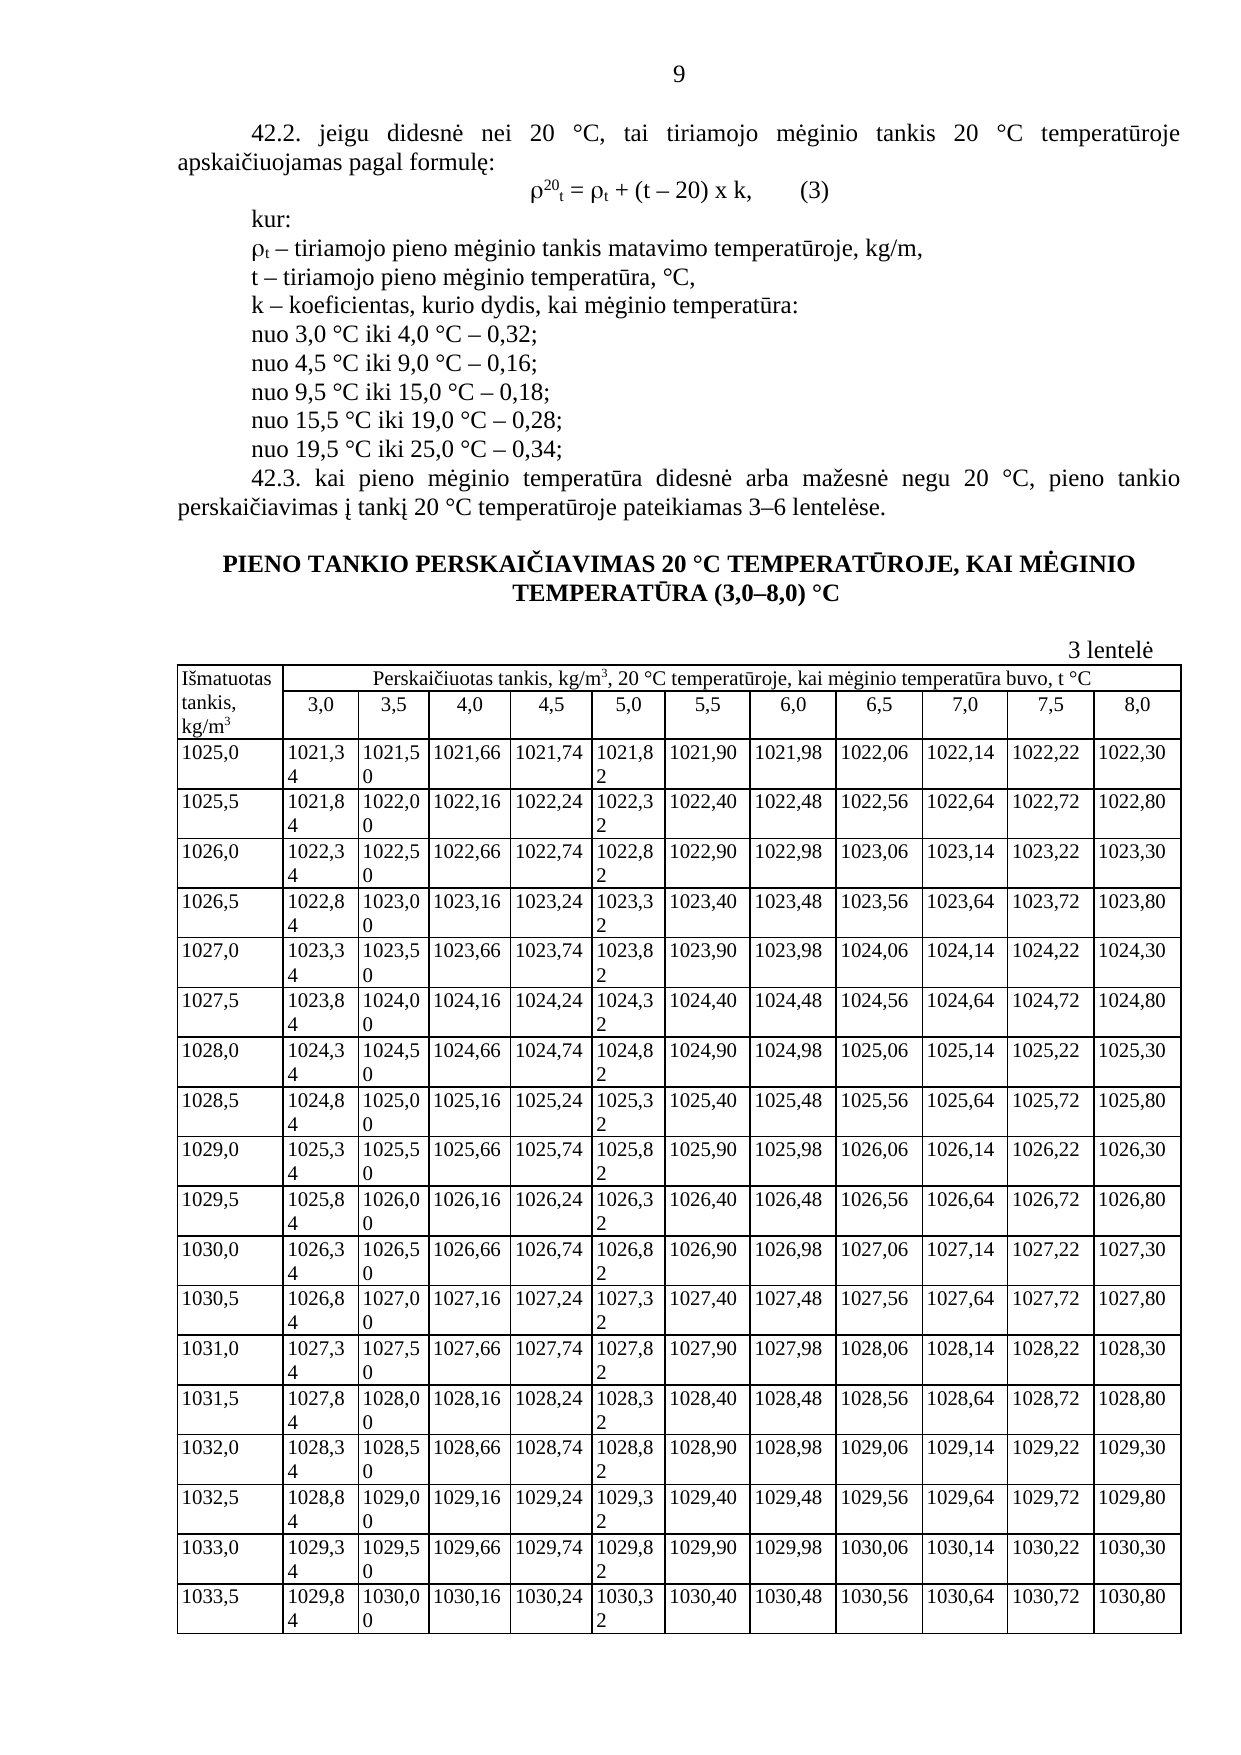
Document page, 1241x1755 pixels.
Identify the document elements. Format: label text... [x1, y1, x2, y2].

table_cell 1029,90 [666, 1535, 749, 1583]
table_cell 1030,40 [666, 1585, 749, 1632]
table_cell 1025,5 [178, 790, 282, 837]
table_cell 1030,0 [178, 1237, 282, 1285]
table_cell 1029,72 [1008, 1485, 1093, 1533]
table_cell 1029,30 [1095, 1435, 1180, 1483]
table_cell 4,0 [430, 692, 510, 738]
table_cell 1029,34 [354, 1535, 358, 1583]
table_cell 1030,72 [1008, 1585, 1093, 1632]
table_cell 1024,90 [666, 1038, 749, 1086]
table_cell 4,5 [511, 692, 591, 738]
table_cell 1030,30 [1095, 1535, 1180, 1583]
table_cell 1023,30 [1095, 839, 1180, 887]
text nuo 19,5 °C iki 25,0 °C – 0,34; [177, 434, 1181, 463]
text kur: [177, 204, 1181, 233]
table_cell 1027,22 [1008, 1237, 1093, 1285]
table_cell 1022,74 [511, 839, 591, 887]
table_cell 1022,40 [666, 790, 749, 837]
table_cell 1028,16 [430, 1386, 510, 1434]
table_cell 1021,90 [666, 740, 749, 788]
table_cell 1024,40 [666, 988, 749, 1036]
table_cell 1023,34 [354, 938, 358, 987]
table_cell 1032,5 [178, 1485, 282, 1533]
table_cell 1023,64 [923, 889, 1007, 937]
table_cell 1022,72 [1008, 790, 1093, 837]
table_cell 1027,30 [1095, 1237, 1180, 1285]
table_cell 1028,0 [178, 1038, 282, 1086]
table_cell 1022,80 [1095, 790, 1180, 837]
table_cell 1024,48 [751, 988, 835, 1036]
table_cell 1027,06 [837, 1237, 922, 1285]
table_cell 1025,90 [666, 1137, 749, 1185]
table_cell 1030,14 [923, 1535, 1007, 1583]
table_cell 1026,00 [424, 1187, 428, 1235]
table_cell 1025,64 [923, 1088, 1007, 1136]
table_cell 1024,16 [430, 988, 510, 1036]
table_cell 7,5 [1008, 692, 1093, 738]
table_cell 1022,56 [837, 790, 922, 837]
table_cell 6,0 [751, 692, 835, 738]
table_cell 1029,06 [837, 1435, 922, 1483]
table_cell 1022,16 [430, 790, 510, 837]
table_cell 1022,24 [511, 790, 591, 837]
table_cell 1028,06 [837, 1336, 922, 1384]
table_cell 1028,64 [923, 1386, 1007, 1434]
text 42.2. jeigu didesnė nei 20 °C, tai tiriamojo mėginio tankis 20 °C temperatūroje apskaičiuojamas pagal formulę: [177, 118, 1181, 176]
table_cell 1028,66 [430, 1435, 510, 1483]
table_cell 1028,74 [511, 1435, 591, 1483]
table_cell 7,0 [923, 692, 1007, 738]
table_cell 1027,72 [1008, 1286, 1093, 1334]
table_cell 1023,56 [837, 889, 922, 937]
table_cell 1026,30 [1095, 1137, 1180, 1185]
text nuo 3,0 °C iki 4,0 °C – 0,32; [177, 319, 1181, 348]
text nuo 4,5 °C iki 9,0 °C – 0,16; [177, 348, 1181, 377]
table_cell 1025,98 [751, 1137, 835, 1185]
table_cell 1026,24 [511, 1187, 591, 1235]
table_cell 1027,84 [354, 1386, 358, 1434]
table_cell 1030,06 [837, 1535, 922, 1583]
table_cell 1026,66 [430, 1237, 510, 1285]
table_cell 1028,40 [666, 1386, 749, 1434]
table_cell 1033,0 [178, 1535, 282, 1583]
table_cell 1028,30 [1095, 1336, 1180, 1384]
table_cell 1026,80 [1095, 1187, 1180, 1235]
table_cell 1023,80 [1095, 889, 1180, 937]
table_cell 1023,74 [511, 938, 591, 987]
table_cell 1028,80 [1095, 1386, 1180, 1434]
table_cell 1030,56 [837, 1585, 922, 1632]
table_cell 1029,66 [430, 1535, 510, 1583]
table_cell 1025,14 [923, 1038, 1007, 1086]
table_cell 1025,06 [837, 1038, 922, 1086]
table_cell 1025,40 [666, 1088, 749, 1136]
table_cell 1030,16 [430, 1585, 510, 1632]
table_cell 1029,5 [178, 1187, 282, 1235]
table_cell 1027,16 [430, 1286, 510, 1334]
text k – koeficientas, kurio dydis, kai mėginio temperatūra: [177, 291, 1181, 319]
table_cell 1024,66 [430, 1038, 510, 1086]
table_cell 1033,5 [178, 1585, 282, 1632]
table_cell 1025,74 [511, 1137, 591, 1185]
table_cell 1023,24 [511, 889, 591, 937]
table_cell 1024,34 [354, 1038, 358, 1086]
table_cell 1028,00 [424, 1386, 428, 1434]
table_cell 1030,48 [751, 1585, 835, 1632]
table_cell 1027,24 [511, 1286, 591, 1334]
table_cell 1026,72 [1008, 1187, 1093, 1235]
table_cell 1029,56 [837, 1485, 922, 1533]
table_cell 1021,50 [424, 740, 428, 788]
table_cell 1027,50 [424, 1336, 428, 1384]
table_cell 1026,50 [424, 1237, 428, 1285]
text t – tiriamojo pieno mėginio temperatūra, °C, [177, 262, 1181, 291]
table_cell 1028,24 [511, 1386, 591, 1434]
table_cell 1026,74 [511, 1237, 591, 1285]
table_cell 1022,48 [751, 790, 835, 837]
table_cell 1026,34 [354, 1237, 358, 1285]
table_cell 1027,66 [430, 1336, 510, 1384]
text t – tiriamojo pieno mėginio tankis matavimo temperatūroje, kg/m, [177, 233, 1181, 262]
table_cell 1029,14 [923, 1435, 1007, 1483]
table_cell 1021,34 [354, 740, 358, 788]
table_cell 1025,22 [1008, 1038, 1093, 1086]
table_cell 1031,0 [178, 1336, 282, 1384]
table_cell 1024,22 [1008, 938, 1093, 987]
table_cell 1027,56 [837, 1286, 922, 1334]
table_cell 1026,22 [1008, 1137, 1093, 1185]
table_cell 1024,00 [424, 988, 428, 1036]
table_cell 1031,5 [178, 1386, 282, 1434]
table_cell 1025,66 [430, 1137, 510, 1185]
table_cell 1024,50 [424, 1038, 428, 1086]
table_cell 1023,14 [923, 839, 1007, 887]
table_cell 1027,0 [178, 938, 282, 987]
table_cell 1024,74 [511, 1038, 591, 1086]
table_cell 1021,98 [751, 740, 835, 788]
table_cell 1022,50 [424, 839, 428, 887]
table_cell 1023,40 [666, 889, 749, 937]
table_cell 1026,0 [178, 839, 282, 887]
table_cell 1022,98 [751, 839, 835, 887]
table_cell 1030,24 [511, 1585, 591, 1632]
table_cell 1025,56 [837, 1088, 922, 1136]
table_cell 1022,34 [354, 839, 358, 887]
table_cell 1024,06 [837, 938, 922, 987]
table_cell 1029,98 [751, 1535, 835, 1583]
table_cell 1023,98 [751, 938, 835, 987]
text 42.3. kai pieno mėginio temperatūra didesnė arba mažesnė negu 20 °C, pieno tankio perskaičiavimas į tankį 20 °C temperatūroje pateikiamas 3–6 lentelėse. [177, 463, 1181, 521]
table_cell 1030,80 [1095, 1585, 1180, 1632]
table_cell 1027,14 [923, 1237, 1007, 1285]
table_cell 1025,16 [430, 1088, 510, 1136]
table_cell 1028,14 [923, 1336, 1007, 1384]
table_cell 1023,48 [751, 889, 835, 937]
text 3 lentelė [177, 636, 1181, 664]
table_cell 1027,5 [178, 988, 282, 1036]
table_cell 1029,24 [511, 1485, 591, 1533]
table_cell 1023,06 [837, 839, 922, 887]
table_cell 1027,90 [666, 1336, 749, 1384]
table_cell 1029,50 [424, 1535, 428, 1583]
table_cell 1024,14 [923, 938, 1007, 987]
table_cell 1030,64 [923, 1585, 1007, 1632]
table_cell 1022,06 [837, 740, 922, 788]
table_cell 1025,0 [178, 740, 282, 788]
table_cell 1026,06 [837, 1137, 922, 1185]
table_cell 1030,5 [178, 1286, 282, 1334]
text nuo 9,5 °C iki 15,0 °C – 0,18; [177, 377, 1181, 406]
table_cell 1028,84 [354, 1485, 358, 1533]
table_cell 1022,66 [430, 839, 510, 887]
table_cell 1024,24 [511, 988, 591, 1036]
table_cell 1021,84 [354, 790, 358, 837]
table_cell 1029,64 [923, 1485, 1007, 1533]
table_cell 1026,16 [430, 1187, 510, 1235]
table_cell 1022,22 [1008, 740, 1093, 788]
table_cell 1024,80 [1095, 988, 1180, 1036]
table_cell 6,5 [837, 692, 922, 738]
table_cell 1023,50 [424, 938, 428, 987]
table_cell 5,5 [666, 692, 749, 738]
table_cell 1027,00 [424, 1286, 428, 1334]
table_cell 1023,22 [1008, 839, 1093, 887]
table_cell 1029,40 [666, 1485, 749, 1533]
table_cell 1026,84 [354, 1286, 358, 1334]
table_cell 1029,00 [424, 1485, 428, 1533]
table_cell 1029,16 [430, 1485, 510, 1533]
table_cell 3,5 [359, 692, 428, 738]
table_cell 1028,50 [424, 1435, 428, 1483]
table_cell 1023,66 [430, 938, 510, 987]
table_cell 1026,90 [666, 1237, 749, 1285]
table_cell 1029,84 [354, 1585, 358, 1632]
table_cell 1026,14 [923, 1137, 1007, 1185]
table_cell 1026,48 [751, 1187, 835, 1235]
text Pieno tankio perskaičiavimas 20 °C temperatūroje, kai mėginio temperatūra (3,0–8,0) °C [177, 549, 1181, 607]
table_cell 1027,40 [666, 1286, 749, 1334]
table_cell 1029,22 [1008, 1435, 1093, 1483]
table_cell 1025,00 [424, 1088, 428, 1136]
table_cell 1028,56 [837, 1386, 922, 1434]
table_cell 1022,30 [1095, 740, 1180, 788]
table_cell 1028,90 [666, 1435, 749, 1483]
table_cell 1024,30 [1095, 938, 1180, 987]
table_cell 8,0 [1095, 692, 1180, 738]
table_cell 1027,64 [923, 1286, 1007, 1334]
table_cell 1023,00 [424, 889, 428, 937]
table_cell 1025,24 [511, 1088, 591, 1136]
table_cell 1027,80 [1095, 1286, 1180, 1334]
table_cell 1024,72 [1008, 988, 1093, 1036]
table_cell 1028,98 [751, 1435, 835, 1483]
table_cell 1022,64 [923, 790, 1007, 837]
table_cell 1025,30 [1095, 1038, 1180, 1086]
table_cell 1029,80 [1095, 1485, 1180, 1533]
table_cell 1025,48 [751, 1088, 835, 1136]
table_cell 1028,22 [1008, 1336, 1093, 1384]
text nuo 15,5 °C iki 19,0 °C – 0,28; [177, 406, 1181, 434]
text 20t = t + (t – 20) x k, (3) [177, 176, 1181, 204]
table_cell 5,0 [593, 692, 664, 738]
table_cell 1023,84 [354, 988, 358, 1036]
table_cell 1027,74 [511, 1336, 591, 1384]
table_cell 1028,34 [354, 1435, 358, 1483]
table_cell 1023,16 [430, 889, 510, 937]
table_cell 1022,00 [424, 790, 428, 837]
table_cell 1025,34 [354, 1137, 358, 1185]
table_cell 1024,84 [354, 1088, 358, 1136]
table_cell 1024,64 [923, 988, 1007, 1036]
table_cell 1025,84 [354, 1187, 358, 1235]
table_cell 1028,72 [1008, 1386, 1093, 1434]
table_cell 1029,48 [751, 1485, 835, 1533]
table_cell 1028,5 [178, 1088, 282, 1136]
table_cell 1025,80 [1095, 1088, 1180, 1136]
table_cell 1024,56 [837, 988, 922, 1036]
table_cell 1025,72 [1008, 1088, 1093, 1136]
table_cell 1021,74 [511, 740, 591, 788]
table_cell 1024,98 [751, 1038, 835, 1086]
table_cell 1023,90 [666, 938, 749, 987]
table_cell 1022,14 [923, 740, 1007, 788]
table_cell 1029,74 [511, 1535, 591, 1583]
table_cell 1021,66 [430, 740, 510, 788]
table_cell 1022,90 [666, 839, 749, 887]
table_cell 1023,72 [1008, 889, 1093, 937]
table_cell 1028,48 [751, 1386, 835, 1434]
table_cell 1026,5 [178, 889, 282, 937]
table_cell 1025,50 [424, 1137, 428, 1185]
table_cell 3,0 [284, 692, 358, 738]
table_cell 1029,0 [178, 1137, 282, 1185]
table_cell 1032,0 [178, 1435, 282, 1483]
table_cell 1026,40 [666, 1187, 749, 1235]
table_cell 1030,22 [1008, 1535, 1093, 1583]
table_cell 1027,34 [354, 1336, 358, 1384]
table_cell 1027,48 [751, 1286, 835, 1334]
table_cell 1026,56 [837, 1187, 922, 1235]
table_cell 1026,64 [923, 1187, 1007, 1235]
table_cell 1030,00 [424, 1585, 428, 1632]
table_cell 1022,84 [354, 889, 358, 937]
table_cell 1027,98 [751, 1336, 835, 1384]
table_cell 1026,98 [751, 1237, 835, 1285]
